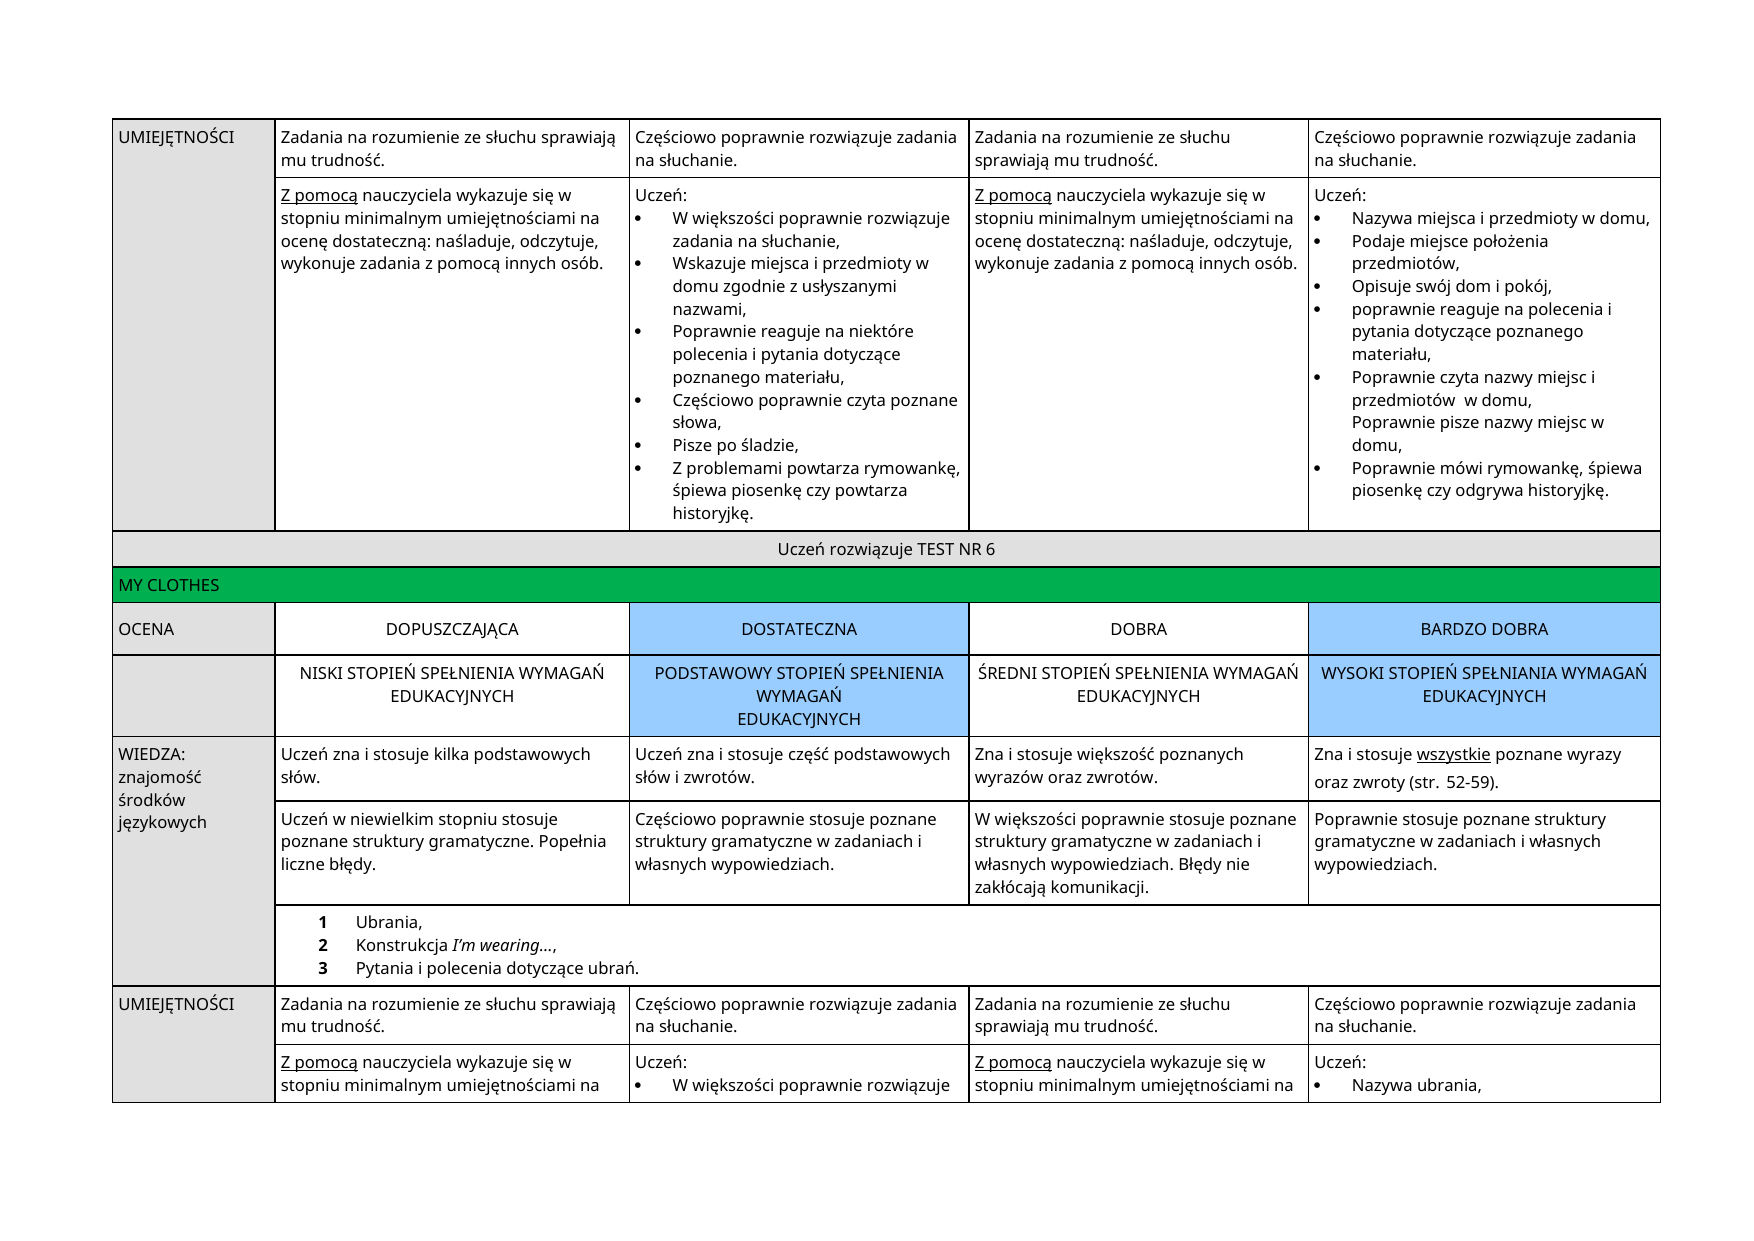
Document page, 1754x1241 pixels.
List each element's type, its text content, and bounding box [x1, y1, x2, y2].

table_cell Z pomocą nauczyciela wykazuje się w stopniu minimalnym umiejętnościami na ocenę dostateczną: naśladuje, odczytuje, wykonuje zadania z pomocą innych osób. [276, 178, 629, 530]
table_cell WYSOKI STOPIEŃ SPEŁNIANIA WYMAGAŃ EDUKACYJNYCH [1309, 656, 1660, 736]
table_cell UMIEJĘTNOŚCI [113, 120, 274, 530]
table_cell NISKI STOPIEŃ SPEŁNIENIA WYMAGAŃ EDUKACYJNYCH [276, 656, 629, 736]
table_cell UMIEJĘTNOŚCI [113, 987, 274, 1102]
table_cell DOBRA [970, 603, 1308, 654]
table_cell DOPUSZCZAJĄCA [276, 603, 629, 654]
table_cell Z pomocą nauczyciela wykazuje się w stopniu minimalnym umiejętnościami na ocenę dostateczną: naśladuje, odczytuje, wykonuje zadania z pomocą innych osób. [970, 178, 1308, 530]
table_cell WIEDZA: znajomość środków językowych [113, 737, 274, 985]
table_cell Uczeń: W większości poprawnie rozwiązuje zadania na słuchanie, Wskazuje miejsca i przedmioty w domu zgodnie z usłyszanymi nazwami, Poprawnie reaguje na niektóre polecenia i pytania dotyczące poznanego materiału, Częściowo poprawnie czyta poznane słowa, Pisze po śladzie, Z problemami powtarza rymowankę, śpiewa piosenkę czy powtarza historyjkę. [630, 178, 968, 530]
table_cell MY CLOTHES [113, 568, 1660, 602]
table_cell Częściowo poprawnie rozwiązuje zadania na słuchanie. [1309, 120, 1660, 177]
table_cell Z pomocą nauczyciela wykazuje się w stopniu minimalnym umiejętnościami na [970, 1045, 1308, 1102]
table_cell Uczeń rozwiązuje TEST NR 6 [113, 532, 1660, 566]
table_cell Częściowo poprawnie rozwiązuje zadania na słuchanie. [630, 120, 968, 177]
table_cell Częściowo poprawnie rozwiązuje zadania na słuchanie. [630, 987, 968, 1043]
table_cell PODSTAWOWY STOPIEŃ SPEŁNIENIA WYMAGAŃ EDUKACYJNYCH [630, 656, 968, 736]
table_cell Z pomocą nauczyciela wykazuje się w stopniu minimalnym umiejętnościami na [276, 1045, 629, 1102]
table_cell Ubrania, Konstrukcja I’m wearing…, Pytania i polecenia dotyczące ubrań. [276, 906, 1660, 985]
table_cell Zadania na rozumienie ze słuchu sprawiają mu trudność. [970, 120, 1308, 177]
table_cell DOSTATECZNA [630, 603, 968, 654]
table_cell Uczeń: Nazywa miejsca i przedmioty w domu, Podaje miejsce położenia przedmiotów, Opisuje swój dom i pokój, poprawnie reaguje na polecenia i pytania dotyczące poznanego materiału, Poprawnie czyta nazwy miejsc i przedmiotów w domu, Poprawnie pisze nazwy miejsc w domu, Poprawnie mówi rymowankę, śpiewa piosenkę czy odgrywa historyjkę. [1309, 178, 1660, 530]
table_cell ŚREDNI STOPIEŃ SPEŁNIENIA WYMAGAŃ EDUKACYJNYCH [970, 656, 1308, 736]
table_cell Poprawnie stosuje poznane struktury gramatyczne w zadaniach i własnych wypowiedziach. [1309, 802, 1660, 904]
table_cell BARDZO DOBRA [1309, 603, 1660, 654]
table_cell Częściowo poprawnie rozwiązuje zadania na słuchanie. [1309, 987, 1660, 1043]
table_cell Uczeń: W większości poprawnie rozwiązuje zadania na słuchanie, Wskazuje ubrania zgodnie z usłyszanymi nazwami, Poprawnie reaguje na niektóre polecenia i pytania dotyczące poznanego materiału, Częściowo poprawnie czyta poznane słowa, Pisze po śladzie, Z problemami powtarza rymowankę, śpiewa piosenkę czy powtarza historyjkę. [630, 1045, 968, 1102]
table_cell Uczeń zna i stosuje część podstawowych słów i zwrotów. [630, 737, 968, 800]
table_cell Uczeń: Nazywa ubrania, Opisuje wybrana postać, Opisuje pogodę, Poprawnie reaguje na polecenia i pytania dotyczące poznanego materiału, Poprawnie czyta nazwy ubrań, Poprawnie pisze nazwy kolorów, Poprawnie mówi rymowankę, śpiewa piosenkę czy odgrywa historyjkę. [1309, 1045, 1660, 1102]
table_cell Zna i stosuje wszystkie poznane wyrazy oraz zwroty (str. 52-59). [1309, 737, 1660, 800]
table_cell Zna i stosuje większość poznanych wyrazów oraz zwrotów. [970, 737, 1308, 800]
table_cell W większości poprawnie stosuje poznane struktury gramatyczne w zadaniach i własnych wypowiedziach. Błędy nie zakłócają komunikacji. [970, 802, 1308, 904]
table_cell Uczeń w niewielkim stopniu stosuje poznane struktury gramatyczne. Popełnia liczne błędy. [276, 802, 629, 904]
table_cell OCENA [113, 603, 274, 654]
table_cell [113, 656, 274, 736]
table_cell Zadania na rozumienie ze słuchu sprawiają mu trudność. [970, 987, 1308, 1043]
table_cell Częściowo poprawnie stosuje poznane struktury gramatyczne w zadaniach i własnych wypowiedziach. [630, 802, 968, 904]
table_cell Uczeń zna i stosuje kilka podstawowych słów. [276, 737, 629, 800]
table_cell Zadania na rozumienie ze słuchu sprawiają mu trudność. [276, 987, 629, 1043]
table_cell Zadania na rozumienie ze słuchu sprawiają mu trudność. [276, 120, 629, 177]
